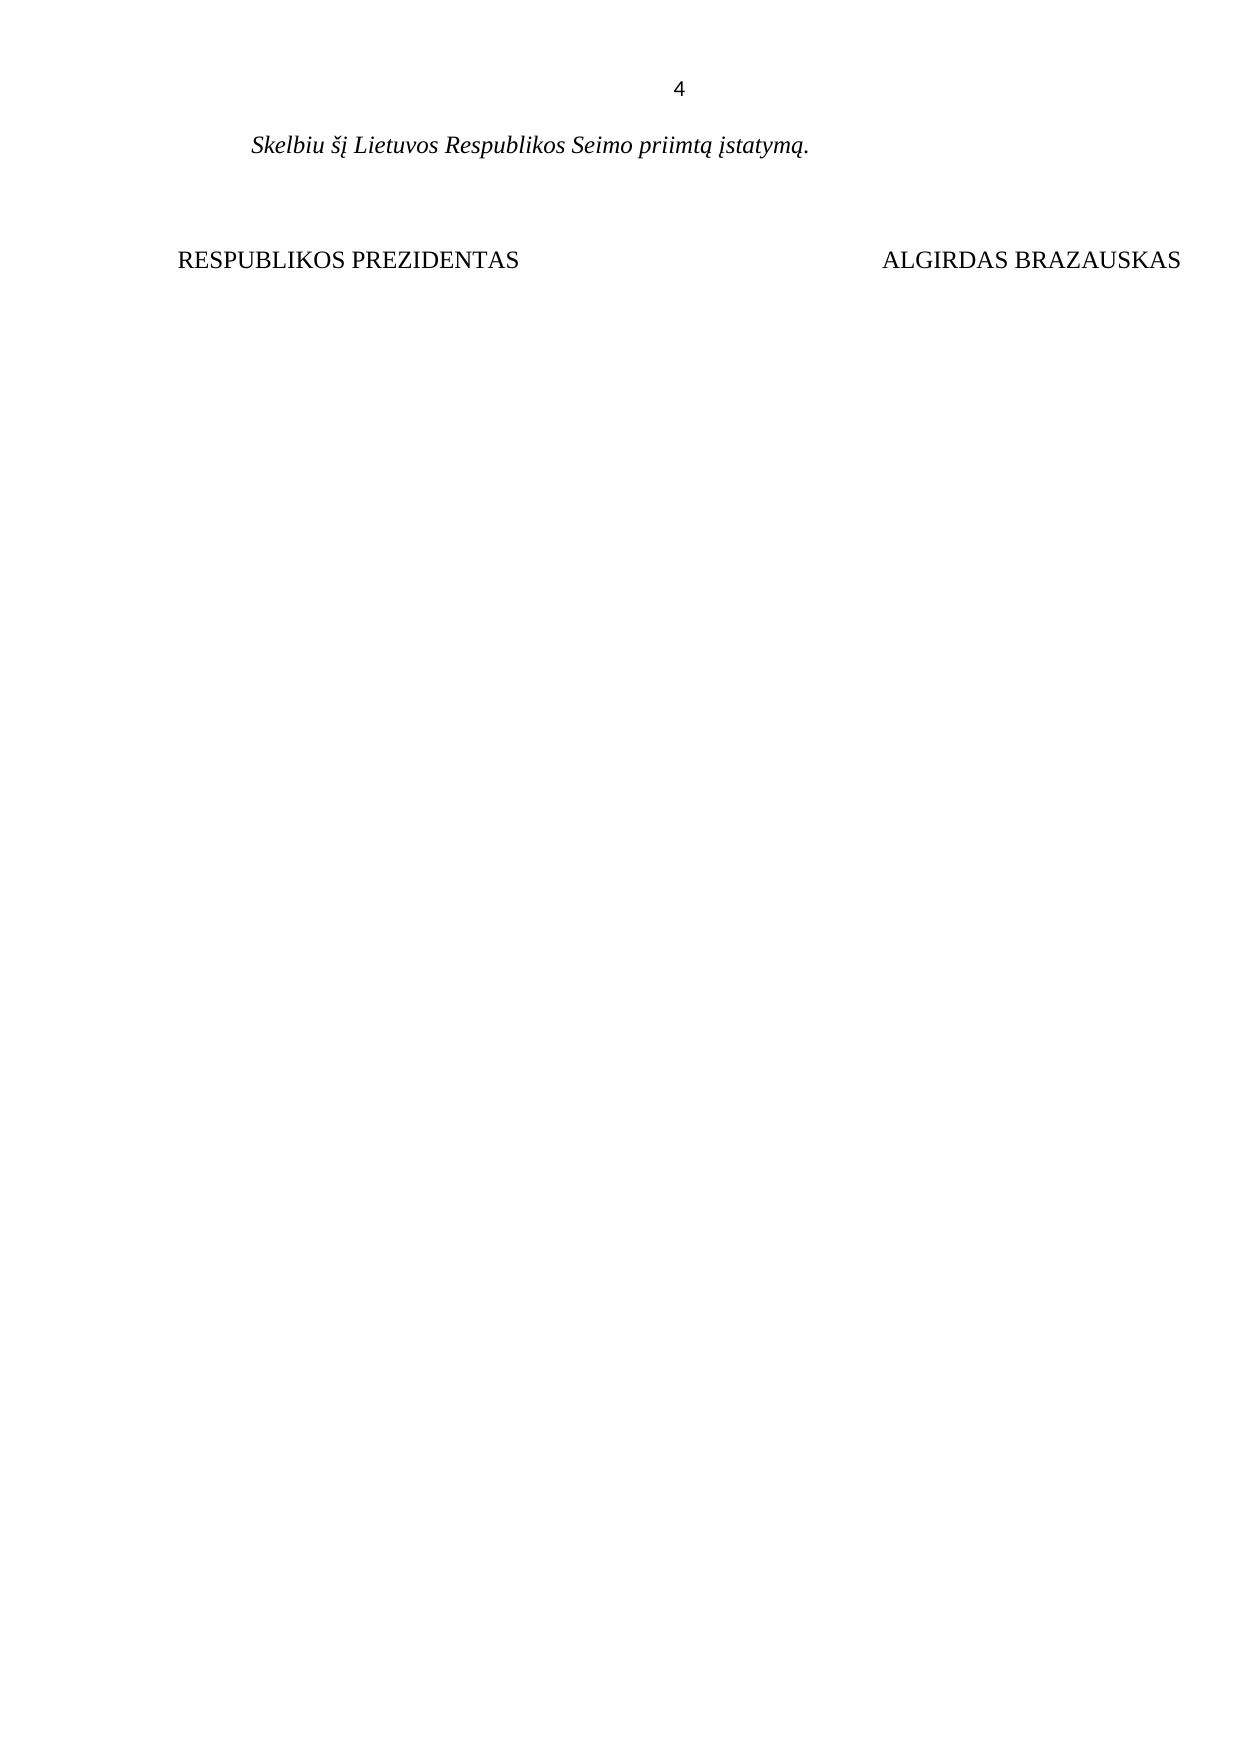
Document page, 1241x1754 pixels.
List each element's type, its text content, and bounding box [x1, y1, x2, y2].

text Skelbiu šį Lietuvos Respublikos Seimo priimtą įstatymą. [177, 131, 1181, 159]
text RESPUBLIKOS PREZIDENTAS ALGIRDAS BRAZAUSKAS [177, 246, 1181, 274]
